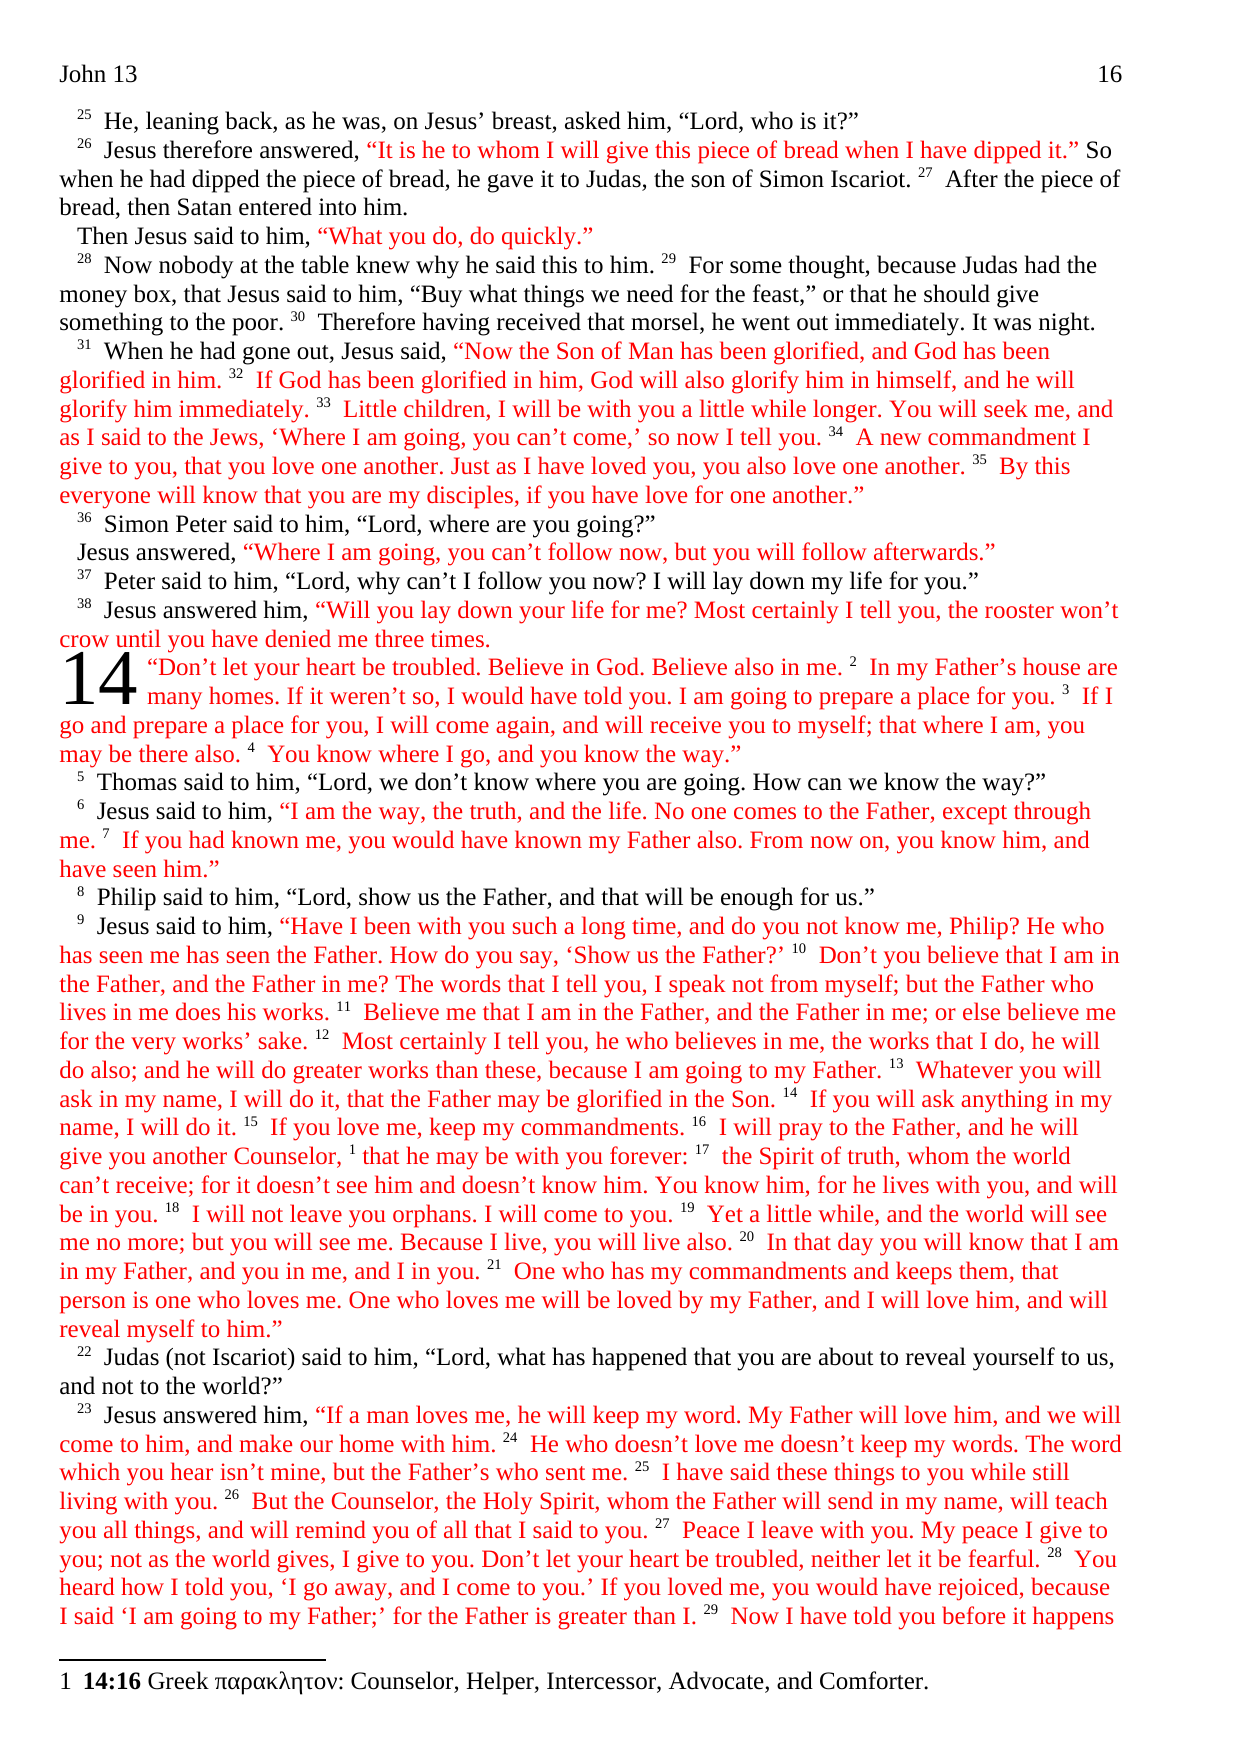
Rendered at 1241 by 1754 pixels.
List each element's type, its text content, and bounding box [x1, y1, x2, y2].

text 14:16 Greek παρακλητον: Counselor, Helper, Intercessor, Advocate, and Comforter. [59, 1666, 1122, 1695]
text 37 Peter said to him, “Lord, why can’t I follow you now? I will lay down my life for you.” [59, 566, 1122, 595]
text 14“Don’t let your heart be troubled. Believe in God. Believe also in me. 2 In my Father’s house are many homes. If it weren’t so, I would have told you. I am going to prepare a place for you. 3 If I go and prepare a place for you, I will come again, and will receive you to myself; that where I am, you may be there also. 4 You know where I go, and you know the way.” [59, 652, 1122, 767]
text 31 When he had gone out, Jesus said, “Now the Son of Man has been glorified, and God has been glorified in him. 32 If God has been glorified in him, God will also glorify him in himself, and he will glorify him immediately. 33 Little children, I will be with you a little while longer. You will seek me, and as I said to the Jews, ‘Where I am going, you can’t come,’ so now I tell you. 34 A new commandment I give to you, that you love one another. Just as I have loved you, you also love one another. 35 By this everyone will know that you are my disciples, if you have love for one another.” [59, 336, 1122, 509]
text 38 Jesus answered him, “Will you lay down your life for me? Most certainly I tell you, the rooster won’t crow until you have denied me three times. [59, 595, 1122, 652]
text 26 Jesus therefore answered, “It is he to whom I will give this piece of bread when I have dipped it.” So when he had dipped the piece of bread, he gave it to Judas, the son of Simon Iscariot. 27 After the piece of bread, then Satan entered into him. [59, 135, 1122, 221]
text 25 He, leaning back, as he was, on Jesus’ breast, asked him, “Lord, who is it?” [59, 106, 1122, 135]
text 9 Jesus said to him, “Have I been with you such a long time, and do you not know me, Philip? He who has seen me has seen the Father. How do you say, ‘Show us the Father?’ 10 Don’t you believe that I am in the Father, and the Father in me? The words that I tell you, I speak not from myself; but the Father who lives in me does his works. 11 Believe me that I am in the Father, and the Father in me; or else believe me for the very works’ sake. 12 Most certainly I tell you, he who believes in me, the works that I do, he will do also; and he will do greater works than these, because I am going to my Father. 13 Whatever you will ask in my name, I will do it, that the Father may be glorified in the Son. 14 If you will ask anything in my name, I will do it. 15 If you love me, keep my commandments. 16 I will pray to the Father, and he will give you another Counselor, that he may be with you forever: 17 the Spirit of truth, whom the world can’t receive; for it doesn’t see him and doesn’t know him. You know him, for he lives with you, and will be in you. 18 I will not leave you orphans. I will come to you. 19 Yet a little while, and the world will see me no more; but you will see me. Because I live, you will live also. 20 In that day you will know that I am in my Father, and you in me, and I in you. 21 One who has my commandments and keeps them, that person is one who loves me. One who loves me will be loved by my Father, and I will love him, and will reveal myself to him.” [59, 911, 1122, 1342]
text Jesus answered, “Where I am going, you can’t follow now, but you will follow afterwards.” [59, 537, 1122, 566]
text 8 Philip said to him, “Lord, show us the Father, and that will be enough for us.” [59, 882, 1122, 911]
text 28 Now nobody at the table knew why he said this to him. 29 For some thought, because Judas had the money box, that Jesus said to him, “Buy what things we need for the feast,” or that he should give something to the poor. 30 Therefore having received that morsel, he went out immediately. It was night. [59, 250, 1122, 336]
text 23 Jesus answered him, “If a man loves me, he will keep my word. My Father will love him, and we will come to him, and make our home with him. 24 He who doesn’t love me doesn’t keep my words. The word which you hear isn’t mine, but the Father’s who sent me. 25 I have said these things to you while still living with you. 26 But the Counselor, the Holy Spirit, whom the Father will send in my name, will teach you all things, and will remind you of all that I said to you. 27 Peace I leave with you. My peace I give to you; not as the world gives, I give to you. Don’t let your heart be troubled, neither let it be fearful. 28 You heard how I told you, ‘I go away, and I come to you.’ If you loved me, you would have rejoiced, because I said ‘I am going to my Father;’ for the Father is greater than I. 29 Now I have told you before it happens [59, 1400, 1122, 1630]
text 5 Thomas said to him, “Lord, we don’t know where you are going. How can we know the way?” [59, 767, 1122, 796]
text 22 Judas (not Iscariot) said to him, “Lord, what has happened that you are about to reveal yourself to us, and not to the world?” [59, 1342, 1122, 1400]
text 36 Simon Peter said to him, “Lord, where are you going?” [59, 509, 1122, 537]
text Then Jesus said to him, “What you do, do quickly.” [59, 221, 1122, 250]
text 6 Jesus said to him, “I am the way, the truth, and the life. No one comes to the Father, except through me. 7 If you had known me, you would have known my Father also. From now on, you know him, and have seen him.” [59, 796, 1122, 882]
